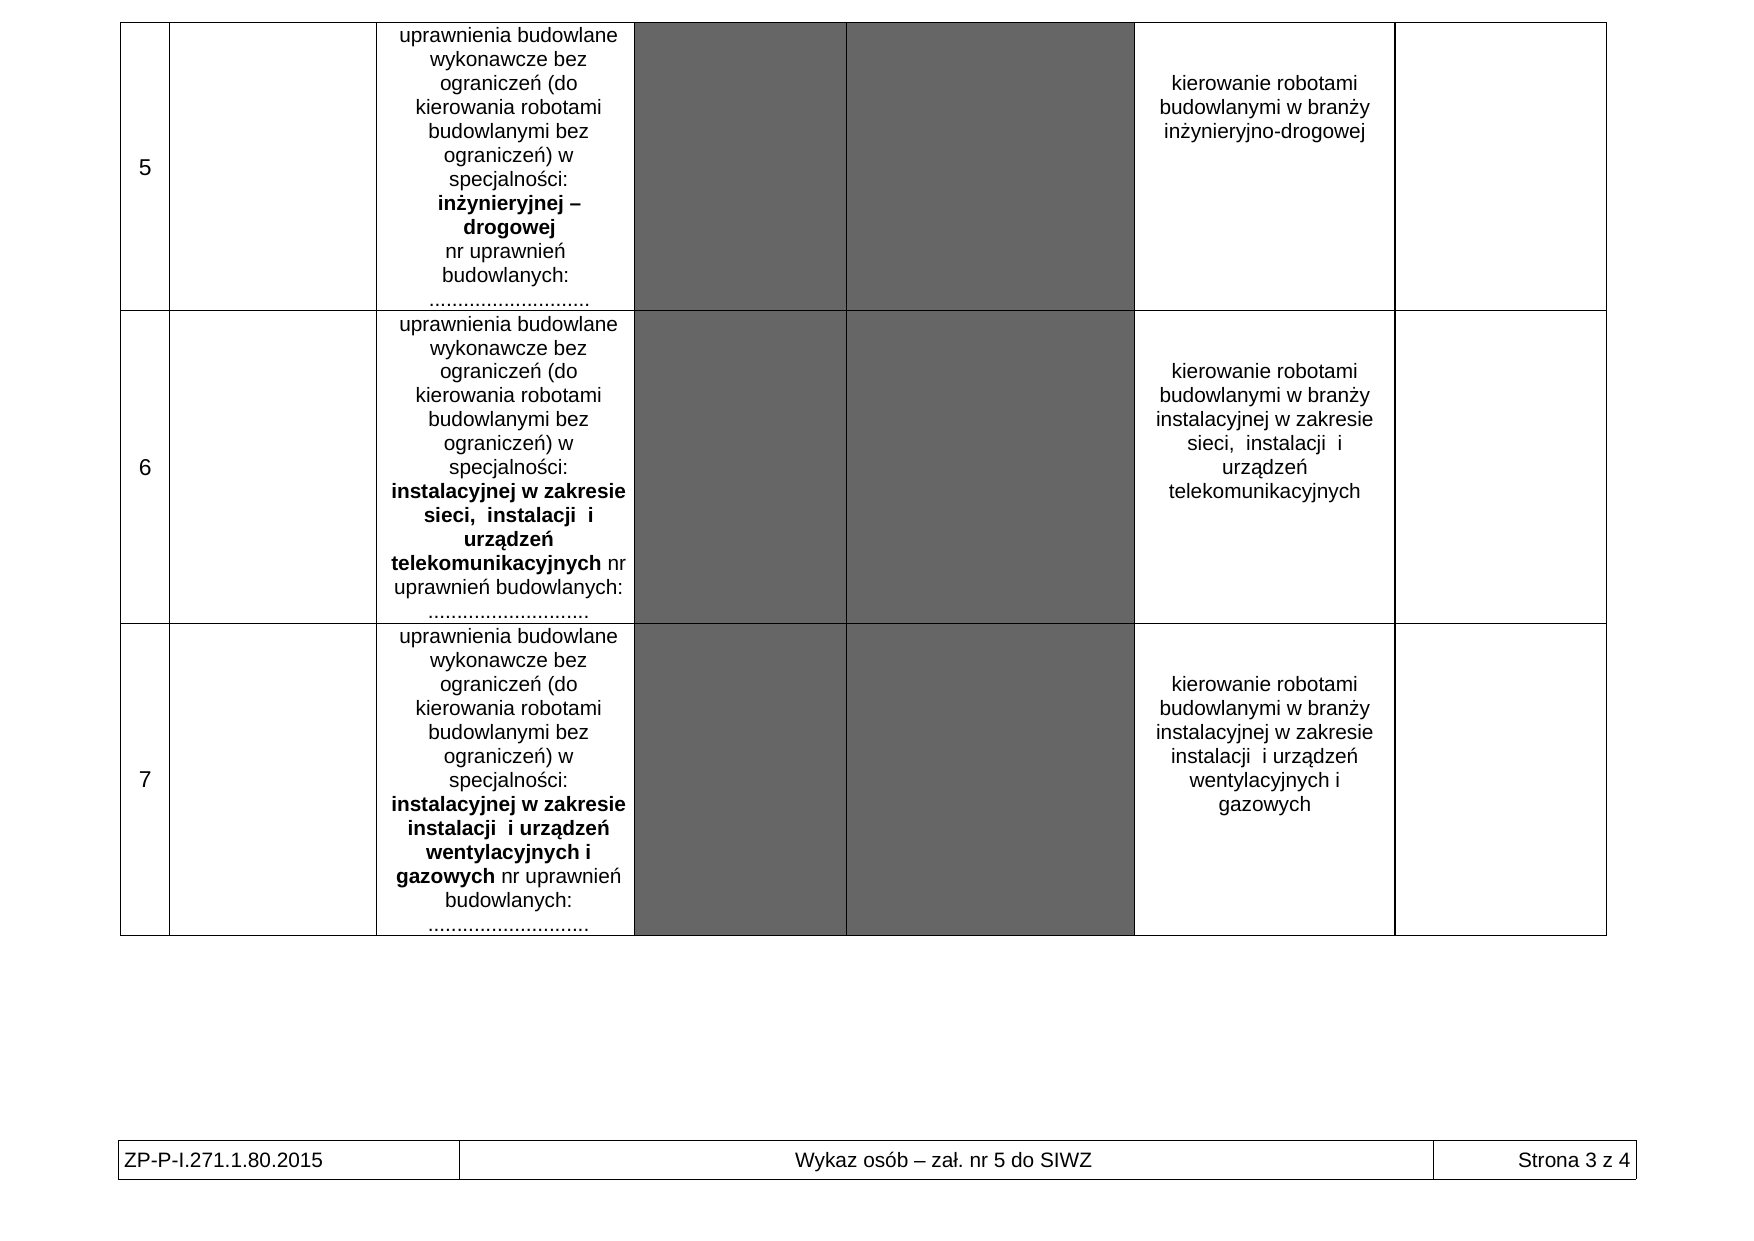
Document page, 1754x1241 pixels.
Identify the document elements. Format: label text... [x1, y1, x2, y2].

table_header [635, 23, 846, 310]
table_cell uprawnienia budowlane wykonawcze bez ograniczeń (do kierowania robotami budowlanymi bez ograniczeń) w specjalności: instalacyjnej w zakresie instalacji i urządzeń wentylacyjnych i gazowych nr uprawnień budowlanych: ............................ [377, 624, 634, 935]
table_cell [635, 311, 846, 623]
table_cell [1396, 624, 1606, 935]
table_cell kierowanie robotami budowlanymi w branży instalacyjnej w zakresie sieci, instalacji i urządzeń telekomunikacyjnych [1135, 311, 1394, 623]
table_cell [1396, 311, 1606, 623]
table_cell 7 [121, 624, 169, 935]
table_header [847, 23, 1134, 310]
table_cell uprawnienia budowlane wykonawcze bez ograniczeń (do kierowania robotami budowlanymi bez ograniczeń) w specjalności: instalacyjnej w zakresie sieci, instalacji i urządzeń telekomunikacyjnych nr uprawnień budowlanych: ............................ [377, 311, 634, 623]
table_cell [635, 624, 846, 935]
table_cell [170, 311, 376, 623]
table_cell kierowanie robotami budowlanymi w branży instalacyjnej w zakresie instalacji i urządzeń wentylacyjnych i gazowych [1135, 624, 1394, 935]
table_cell [847, 311, 1134, 623]
table_header [1396, 23, 1606, 310]
table_header 5 [121, 23, 169, 310]
table_header uprawnienia budowlane wykonawcze bez ograniczeń (do kierowania robotami budowlanymi bez ograniczeń) w specjalności: inżynieryjnej – drogowej nr uprawnień budowlanych: ............................ [377, 23, 634, 310]
table_cell [847, 624, 1134, 935]
table_header kierowanie robotami budowlanymi w branży inżynieryjno-drogowej [1135, 23, 1394, 310]
table_cell 6 [121, 311, 169, 623]
table_header [170, 23, 376, 310]
table_cell [170, 624, 376, 935]
